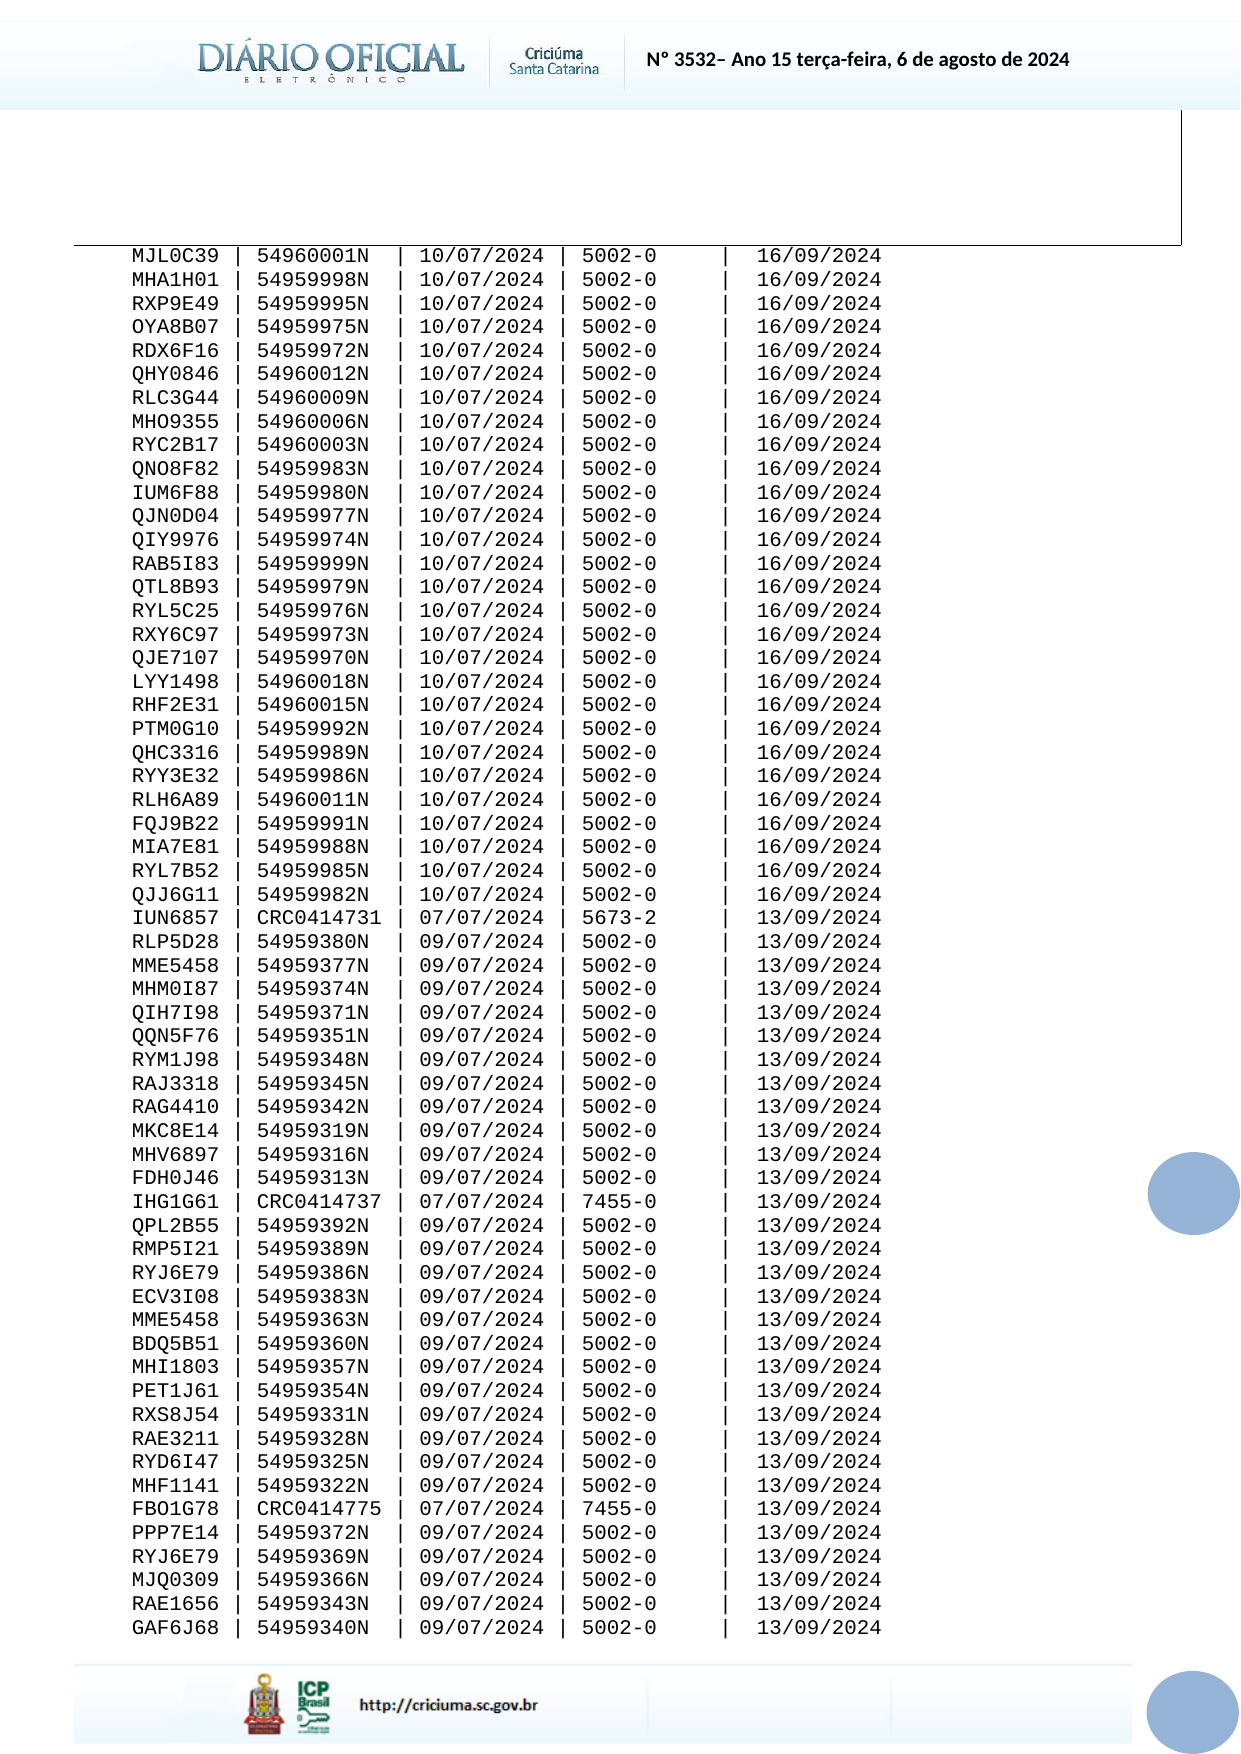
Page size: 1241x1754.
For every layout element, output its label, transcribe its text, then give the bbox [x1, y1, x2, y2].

text QQN5F76 | 54959351N | 09/07/2024 | 5002-0 | 13/09/2024 [44, 1026, 1181, 1049]
text RHF2E31 | 54960015N | 10/07/2024 | 5002-0 | 16/09/2024 [44, 694, 1181, 718]
text PTM0G10 | 54959992N | 10/07/2024 | 5002-0 | 16/09/2024 [44, 718, 1181, 742]
text RAE1656 | 54959343N | 09/07/2024 | 5002-0 | 13/09/2024 [44, 1593, 1181, 1617]
text MME5458 | 54959363N | 09/07/2024 | 5002-0 | 13/09/2024 [44, 1309, 1181, 1333]
text QJJ6G11 | 54959982N | 10/07/2024 | 5002-0 | 16/09/2024 [44, 884, 1181, 907]
text FBO1G78 | CRC0414775 | 07/07/2024 | 7455-0 | 13/09/2024 [44, 1498, 1181, 1522]
text RDX6F16 | 54959972N | 10/07/2024 | 5002-0 | 16/09/2024 [44, 340, 1181, 363]
text QHY0846 | 54960012N | 10/07/2024 | 5002-0 | 16/09/2024 [44, 363, 1181, 387]
text RMP5I21 | 54959389N | 09/07/2024 | 5002-0 | 13/09/2024 [44, 1238, 1181, 1262]
text RXY6C97 | 54959973N | 10/07/2024 | 5002-0 | 16/09/2024 [44, 623, 1181, 647]
text PET1J61 | 54959354N | 09/07/2024 | 5002-0 | 13/09/2024 [44, 1380, 1181, 1404]
text RYL5C25 | 54959976N | 10/07/2024 | 5002-0 | 16/09/2024 [44, 600, 1181, 623]
text RAJ3318 | 54959345N | 09/07/2024 | 5002-0 | 13/09/2024 [44, 1073, 1181, 1096]
text RYY3E32 | 54959986N | 10/07/2024 | 5002-0 | 16/09/2024 [44, 765, 1181, 789]
text RYC2B17 | 54960003N | 10/07/2024 | 5002-0 | 16/09/2024 [44, 434, 1181, 458]
text QTL8B93 | 54959979N | 10/07/2024 | 5002-0 | 16/09/2024 [44, 576, 1181, 600]
text RYM1J98 | 54959348N | 09/07/2024 | 5002-0 | 13/09/2024 [44, 1049, 1181, 1073]
text BDQ5B51 | 54959360N | 09/07/2024 | 5002-0 | 13/09/2024 [44, 1333, 1181, 1357]
text GAF6J68 | 54959340N | 09/07/2024 | 5002-0 | 13/09/2024 [44, 1617, 1181, 1640]
text FDH0J46 | 54959313N | 09/07/2024 | 5002-0 | 13/09/2024 [44, 1167, 1157, 1191]
text MHI1803 | 54959357N | 09/07/2024 | 5002-0 | 13/09/2024 [44, 1357, 1181, 1380]
text RAG4410 | 54959342N | 09/07/2024 | 5002-0 | 13/09/2024 [44, 1096, 1181, 1120]
text RYD6I47 | 54959325N | 09/07/2024 | 5002-0 | 13/09/2024 [44, 1451, 1181, 1475]
text MJL0C39 | 54960001N | 10/07/2024 | 5002-0 | 16/09/2024 [44, 245, 1181, 269]
text MHM0I87 | 54959374N | 09/07/2024 | 5002-0 | 13/09/2024 [44, 978, 1181, 1002]
text ECV3I08 | 54959383N | 09/07/2024 | 5002-0 | 13/09/2024 [44, 1286, 1181, 1309]
text RLP5D28 | 54959380N | 09/07/2024 | 5002-0 | 13/09/2024 [44, 931, 1181, 954]
text RLC3G44 | 54960009N | 10/07/2024 | 5002-0 | 16/09/2024 [44, 387, 1181, 411]
text MME5458 | 54959377N | 09/07/2024 | 5002-0 | 13/09/2024 [44, 954, 1181, 978]
text QIH7I98 | 54959371N | 09/07/2024 | 5002-0 | 13/09/2024 [44, 1002, 1181, 1026]
text QHC3316 | 54959989N | 10/07/2024 | 5002-0 | 16/09/2024 [44, 742, 1181, 765]
text RYL7B52 | 54959985N | 10/07/2024 | 5002-0 | 16/09/2024 [44, 860, 1181, 884]
text QJN0D04 | 54959977N | 10/07/2024 | 5002-0 | 16/09/2024 [44, 505, 1181, 529]
text QNO8F82 | 54959983N | 10/07/2024 | 5002-0 | 16/09/2024 [44, 458, 1181, 482]
text OYA8B07 | 54959975N | 10/07/2024 | 5002-0 | 16/09/2024 [44, 316, 1181, 340]
text MJQ0309 | 54959366N | 09/07/2024 | 5002-0 | 13/09/2024 [44, 1569, 1181, 1593]
text RXS8J54 | 54959331N | 09/07/2024 | 5002-0 | 13/09/2024 [44, 1404, 1181, 1427]
text QJE7107 | 54959970N | 10/07/2024 | 5002-0 | 16/09/2024 [44, 647, 1181, 671]
text MHO9355 | 54960006N | 10/07/2024 | 5002-0 | 16/09/2024 [44, 411, 1181, 434]
text MHA1H01 | 54959998N | 10/07/2024 | 5002-0 | 16/09/2024 [44, 269, 1181, 292]
text RYJ6E79 | 54959386N | 09/07/2024 | 5002-0 | 13/09/2024 [44, 1262, 1181, 1286]
text IUN6857 | CRC0414731 | 07/07/2024 | 5673-2 | 13/09/2024 [44, 907, 1181, 931]
text RLH6A89 | 54960011N | 10/07/2024 | 5002-0 | 16/09/2024 [44, 789, 1181, 813]
text RYJ6E79 | 54959369N | 09/07/2024 | 5002-0 | 13/09/2024 [44, 1546, 1181, 1569]
text FQJ9B22 | 54959991N | 10/07/2024 | 5002-0 | 16/09/2024 [44, 813, 1181, 836]
text RAB5I83 | 54959999N | 10/07/2024 | 5002-0 | 16/09/2024 [44, 553, 1181, 576]
text IHG1G61 | CRC0414737 | 07/07/2024 | 7455-0 | 13/09/2024 [44, 1191, 1153, 1215]
text MKC8E14 | 54959319N | 09/07/2024 | 5002-0 | 13/09/2024 [44, 1120, 1181, 1144]
text MIA7E81 | 54959988N | 10/07/2024 | 5002-0 | 16/09/2024 [44, 836, 1181, 860]
text RXP9E49 | 54959995N | 10/07/2024 | 5002-0 | 16/09/2024 [44, 292, 1181, 316]
text QPL2B55 | 54959392N | 09/07/2024 | 5002-0 | 13/09/2024 [44, 1215, 1181, 1238]
text QIY9976 | 54959974N | 10/07/2024 | 5002-0 | 16/09/2024 [44, 529, 1181, 553]
text MHF1141 | 54959322N | 09/07/2024 | 5002-0 | 13/09/2024 [44, 1475, 1181, 1498]
text IUM6F88 | 54959980N | 10/07/2024 | 5002-0 | 16/09/2024 [44, 482, 1181, 505]
text PPP7E14 | 54959372N | 09/07/2024 | 5002-0 | 13/09/2024 [44, 1522, 1181, 1546]
text MHV6897 | 54959316N | 09/07/2024 | 5002-0 | 13/09/2024 [44, 1144, 1181, 1167]
text LYY1498 | 54960018N | 10/07/2024 | 5002-0 | 16/09/2024 [44, 671, 1181, 694]
text RAE3211 | 54959328N | 09/07/2024 | 5002-0 | 13/09/2024 [44, 1427, 1181, 1451]
